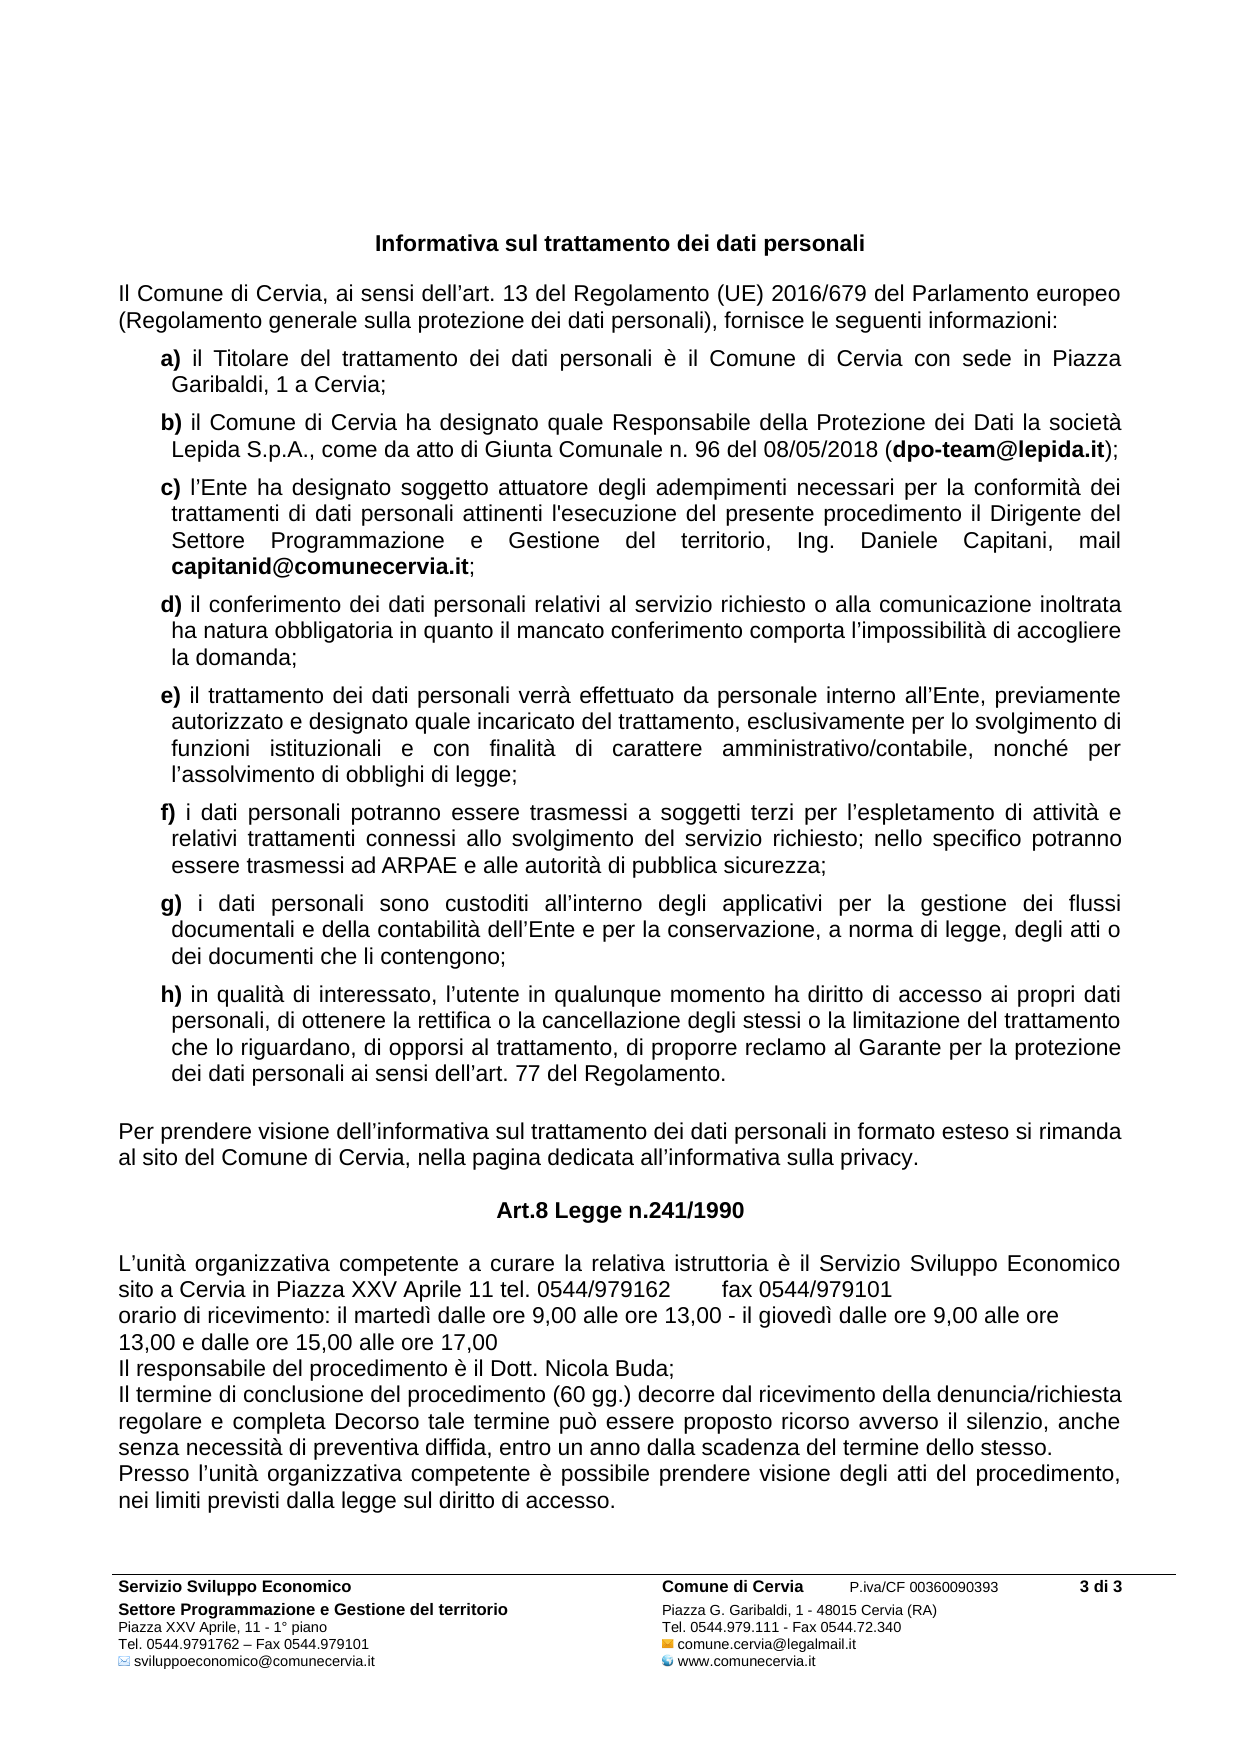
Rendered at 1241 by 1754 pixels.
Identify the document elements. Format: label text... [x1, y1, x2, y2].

text Il responsabile del procedimento è il Dott. Nicola Buda; [118, 1355, 1122, 1381]
picture [118, 1654, 130, 1667]
text g) i dati personali sono custoditi all’interno degli applicativi per la gestione dei flussi documentali e della contabilità dell’Ente e per la conservazione, a norma di legge, degli atti o dei documenti che li contengono; [160, 890, 1122, 969]
text c) l’Ente ha designato soggetto attuatore degli adempimenti necessari per la conformità dei trattamenti di dati personali attinenti l'esecuzione del presente procedimento il Dirigente del Settore Programmazione e Gestione del territorio, Ing. Daniele Capitani, mail capitanid@comunecervia.it; [160, 474, 1122, 579]
text f) i dati personali potranno essere trasmessi a soggetti terzi per l’espletamento di attività e relativi trattamenti connessi allo svolgimento del servizio richiesto; nello specifico potranno essere trasmessi ad ARPAE e alle autorità di pubblica sicurezza; [160, 799, 1122, 878]
text Art.8 Legge n.241/1990 [118, 1197, 1122, 1223]
text Presso l’unità organizzativa competente è possibile prendere visione degli atti del procedimento, nei limiti previsti dalla legge sul diritto di accesso. [118, 1460, 1122, 1513]
text d) il conferimento dei dati personali relativi al servizio richiesto o alla comunicazione inoltrata ha natura obbligatoria in quanto il mancato conferimento comporta l’impossibilità di accogliere la domanda; [160, 591, 1122, 670]
text e) il trattamento dei dati personali verrà effettuato da personale interno all’Ente, previamente autorizzato e designato quale incaricato del trattamento, esclusivamente per lo svolgimento di funzioni istituzionali e con finalità di carattere amministrativo/contabile, nonché per l’assolvimento di obblighi di legge; [160, 682, 1122, 787]
text h) in qualità di interessato, l’utente in qualunque momento ha diritto di accesso ai propri dati personali, di ottenere la rettifica o la cancellazione degli stessi o la limitazione del trattamento che lo riguardano, di opporsi al trattamento, di proporre reclamo al Garante per la protezione dei dati personali ai sensi dell’art. 77 del Regolamento. [160, 981, 1122, 1086]
text Per prendere visione dell’informativa sul trattamento dei dati personali in formato esteso si rimanda al sito del Comune di Cervia, nella pagina dedicata all’informativa sulla privacy. [118, 1118, 1122, 1170]
text Il Comune di Cervia, ai sensi dell’art. 13 del Regolamento (UE) 2016/679 del Parlamento europeo (Regolamento generale sulla protezione dei dati personali), fornisce le seguenti informazioni: [118, 280, 1122, 333]
picture [662, 1654, 674, 1667]
text b) il Comune di Cervia ha designato quale Responsabile della Protezione dei Dati la società Lepida S.p.A., come da atto di Giunta Comunale n. 96 del 08/05/2018 (dpo-team@lepida.it); [160, 409, 1122, 462]
text Il termine di conclusione del procedimento (60 gg.) decorre dal ricevimento della denuncia/richiesta regolare e completa Decorso tale termine può essere proposto ricorso avverso il silenzio, anche senza necessità di preventiva diffida, entro un anno dalla scadenza del termine dello stesso. [118, 1381, 1122, 1460]
text orario di ricevimento: il martedì dalle ore 9,00 alle ore 13,00 - il giovedì dalle ore 9,00 alle ore 13,00 e dalle ore 15,00 alle ore 17,00 [118, 1302, 1122, 1355]
text Informativa sul trattamento dei dati personali [118, 230, 1122, 256]
text L’unità organizzativa competente a curare la relativa istruttoria è il Servizio Sviluppo Economico sito a Cervia in Piazza XXV Aprile 11 tel. 0544/979162 fax 0544/979101 [118, 1249, 1122, 1302]
picture [662, 1638, 674, 1650]
text a) il Titolare del trattamento dei dati personali è il Comune di Cervia con sede in Piazza Garibaldi, 1 a Cervia; [160, 345, 1122, 398]
